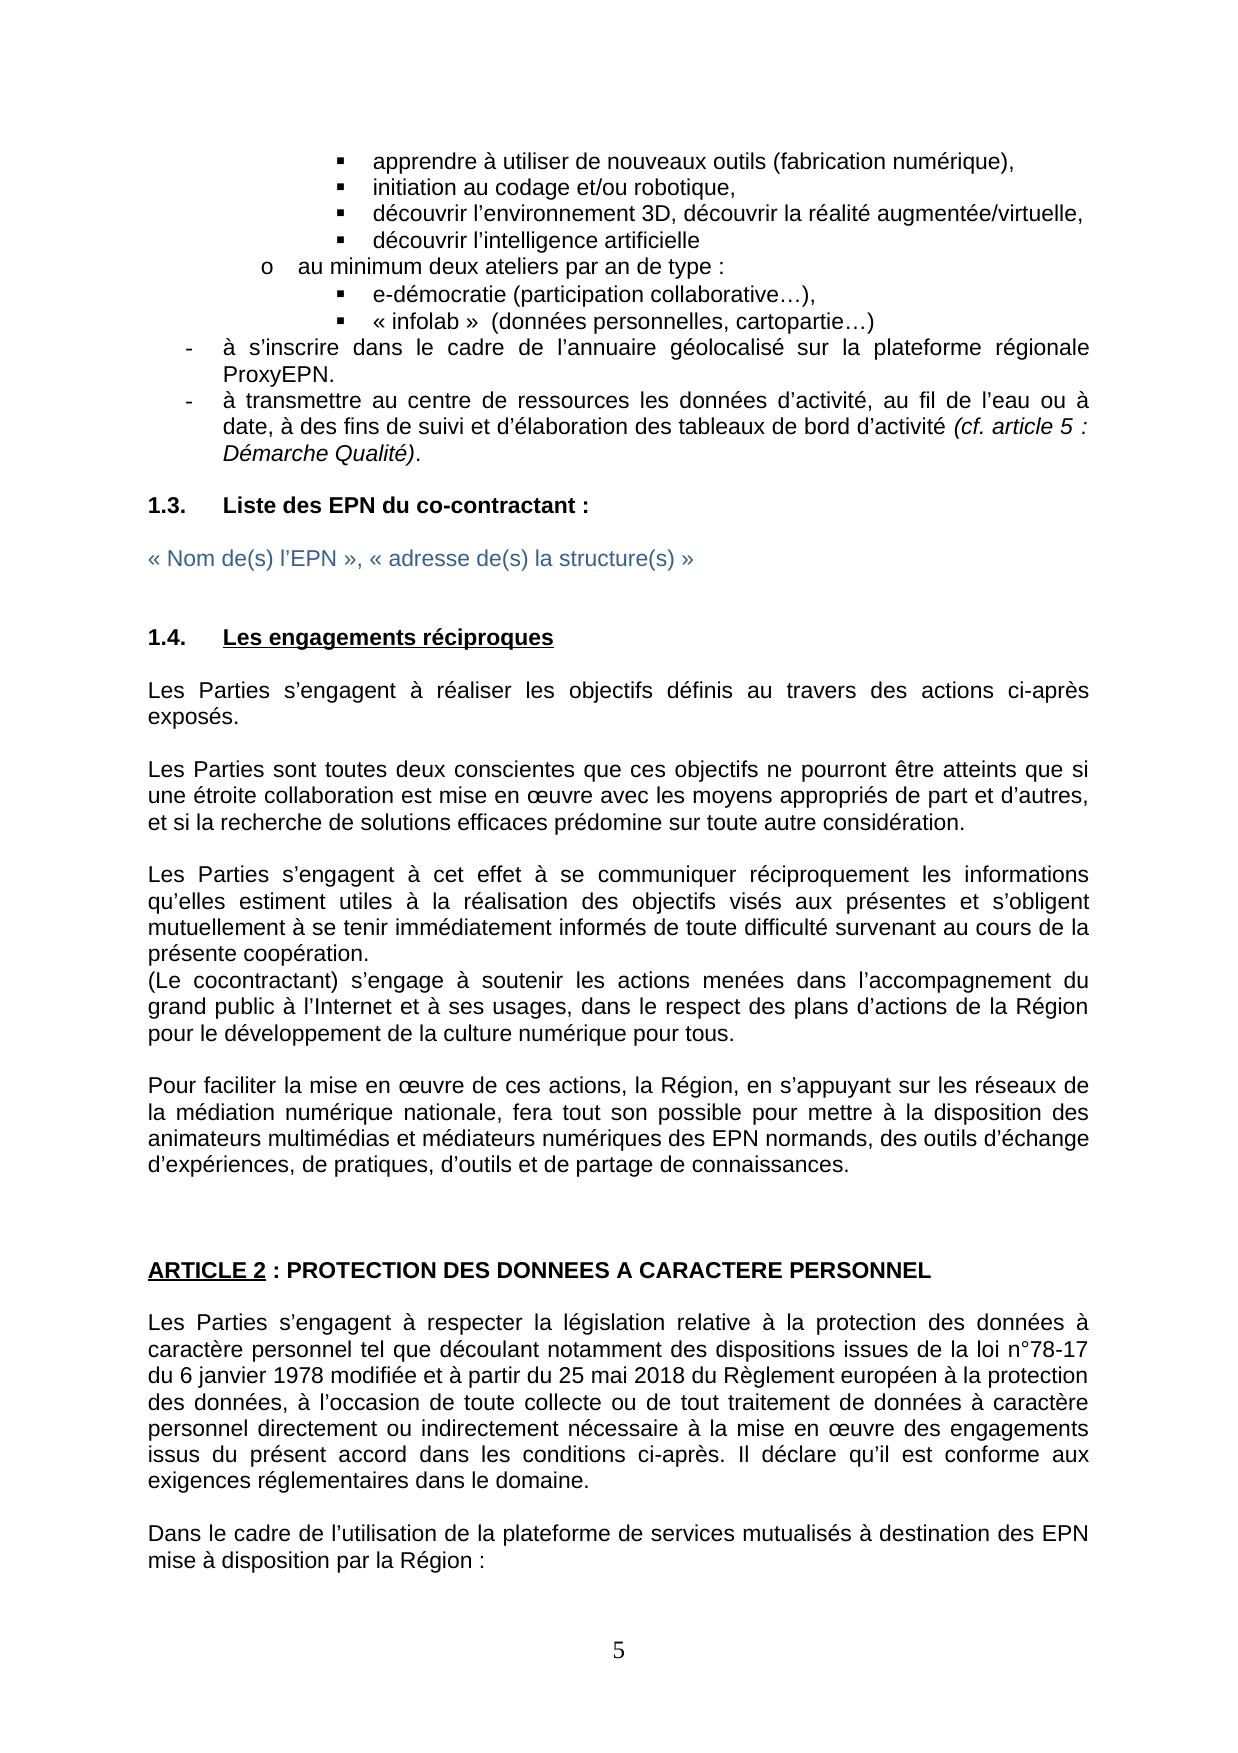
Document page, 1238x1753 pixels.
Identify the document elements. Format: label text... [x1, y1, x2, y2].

text ARTICLE 2 : PROTECTION DES DONNEES A CARACTERE PERSONNEL [148, 1257, 1090, 1283]
text Les Parties s’engagent à réaliser les objectifs définis au travers des actions ci-après exposés. [148, 677, 1090, 729]
list initiation au codage et/ou robotique, [335, 174, 1090, 200]
list découvrir l’environnement 3D, découvrir la réalité augmentée/virtuelle, [335, 200, 1090, 227]
text Pour faciliter la mise en œuvre de ces actions, la Région, en s’appuyant sur les réseaux de la médiation numérique nationale, fera tout son possible pour mettre à la disposition des animateurs multimédias et médiateurs numériques des EPN normands, des outils d’échange d’expériences, de pratiques, d’outils et de partage de connaissances. [148, 1072, 1090, 1178]
list au minimum deux ateliers par an de type : [260, 253, 1090, 281]
list à s’inscrire dans le cadre de l’annuaire géolocalisé sur la plateforme régionale ProxyEPN. [185, 334, 1090, 387]
text Les Parties s’engagent à respecter la législation relative à la protection des données à caractère personnel tel que découlant notamment des dispositions issues de la loi n°78-17 du 6 janvier 1978 modifiée et à partir du 25 mai 2018 du Règlement européen à la protection des données, à l’occasion de toute collecte ou de tout traitement de données à caractère personnel directement ou indirectement nécessaire à la mise en œuvre des engagements issus du présent accord dans les conditions ci-après. Il déclare qu’il est conforme aux exigences réglementaires dans le domaine. [148, 1309, 1090, 1494]
text Les Parties s’engagent à cet effet à se communiquer réciproquement les informations qu’elles estiment utiles à la réalisation des objectifs visés aux présentes et s’obligent mutuellement à se tenir immédiatement informés de toute difficulté survenant au cours de la présente coopération. [148, 861, 1090, 967]
list Liste des EPN du co-contractant : [148, 492, 1090, 519]
list à transmettre au centre de ressources les données d’activité, au fil de l’eau ou à date, à des fins de suivi et d’élaboration des tableaux de bord d’activité (cf. article 5 : Démarche Qualité). [185, 387, 1090, 466]
text Les Parties sont toutes deux conscientes que ces objectifs ne pourront être atteints que si une étroite collaboration est mise en œuvre avec les moyens appropriés de part et d’autres, et si la recherche de solutions efficaces prédomine sur toute autre considération. [148, 756, 1090, 835]
list apprendre à utiliser de nouveaux outils (fabrication numérique), [335, 148, 1090, 174]
text Dans le cadre de l’utilisation de la plateforme de services mutualisés à destination des EPN mise à disposition par la Région : [148, 1520, 1090, 1573]
list e-démocratie (participation collaborative…), [335, 281, 1090, 308]
text « Nom de(s) l’EPN », « adresse de(s) la structure(s) » [148, 545, 1090, 571]
list « infolab » (données personnelles, cartopartie…) [335, 308, 1090, 334]
text (Le cocontractant) s’engage à soutenir les actions menées dans l’accompagnement du grand public à l’Internet et à ses usages, dans le respect des plans d’actions de la Région pour le développement de la culture numérique pour tous. [148, 967, 1090, 1046]
list découvrir l’intelligence artificielle [335, 227, 1090, 253]
list Les engagements réciproques [148, 624, 1090, 651]
